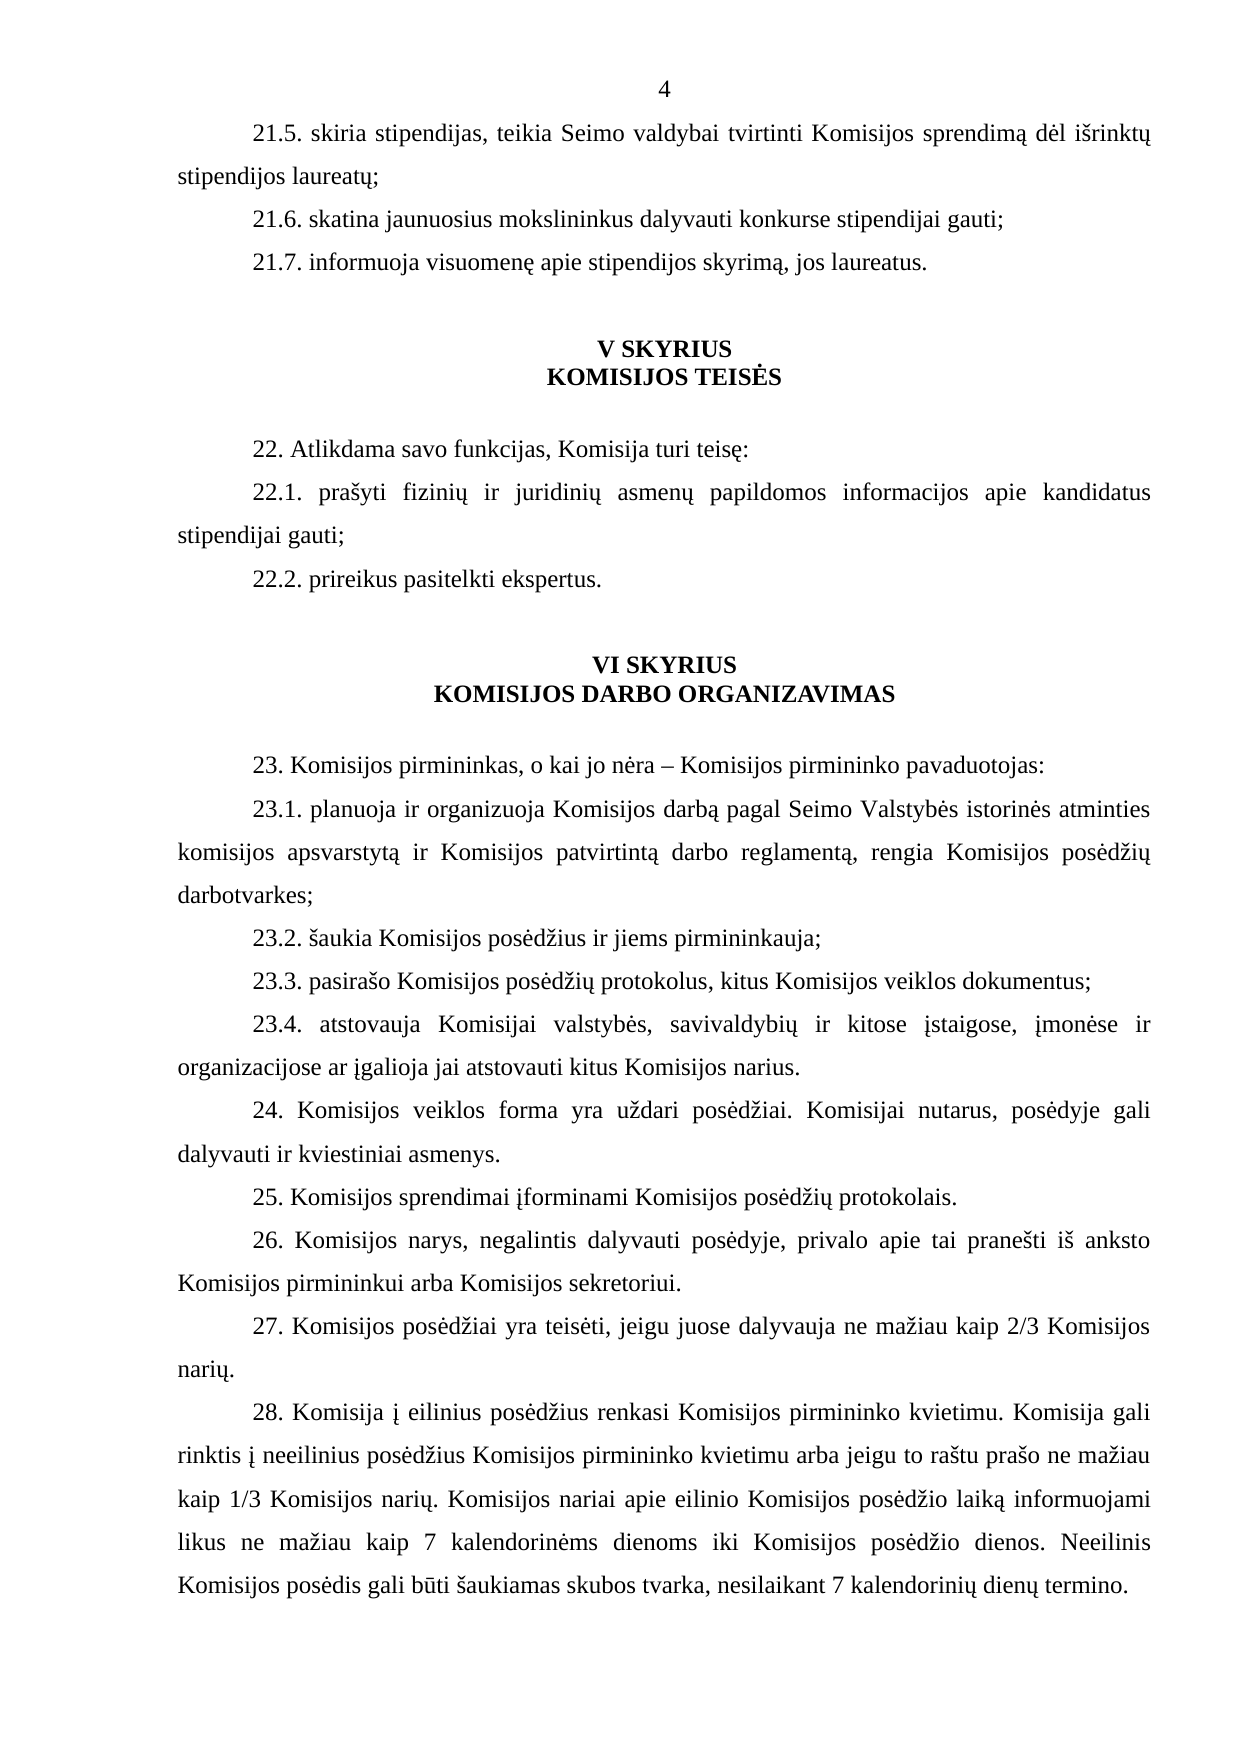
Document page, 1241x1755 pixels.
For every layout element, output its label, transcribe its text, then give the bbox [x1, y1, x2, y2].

text 26. Komisijos narys, negalintis dalyvauti posėdyje, privalo apie tai pranešti iš anksto Komisijos pirmininkui arba Komisijos sekretoriui. [177, 1225, 1152, 1297]
text KOMISIJOS DARBO ORGANIZAVIMAS [177, 679, 1152, 707]
text 25. Komisijos sprendimai įforminami Komisijos posėdžių protokolais. [177, 1182, 1152, 1211]
text 22.2. prireikus pasitelkti ekspertus. [177, 564, 1152, 592]
text 28. Komisija į eilinius posėdžius renkasi Komisijos pirmininko kvietimu. Komisija gali rinktis į neeilinius posėdžius Komisijos pirmininko kvietimu arba jeigu to raštu prašo ne mažiau kaip 1/3 Komisijos narių. Komisijos nariai apie eilinio Komisijos posėdžio laiką informuojami likus ne mažiau kaip 7 kalendorinėms dienoms iki Komisijos posėdžio dienos. Neeilinis Komisijos posėdis gali būti šaukiamas skubos tvarka, nesilaikant 7 kalendorinių dienų termino. [177, 1397, 1152, 1599]
text 23.3. pasirašo Komisijos posėdžių protokolus, kitus Komisijos veiklos dokumentus; [177, 966, 1152, 995]
text 23. Komisijos pirmininkas, o kai jo nėra – Komisijos pirmininko pavaduotojas: [177, 751, 1152, 779]
text 22.1. prašyti fizinių ir juridinių asmenų papildomos informacijos apie kandidatus stipendijai gauti; [177, 477, 1152, 549]
text 24. Komisijos veiklos forma yra uždari posėdžiai. Komisijai nutarus, posėdyje gali dalyvauti ir kviestiniai asmenys. [177, 1096, 1152, 1167]
text VI SKYRIUS [177, 650, 1152, 679]
text 21.6. skatina jaunuosius mokslininkus dalyvauti konkurse stipendijai gauti; [177, 204, 1152, 233]
text 23.4. atstovauja Komisijai valstybės, savivaldybių ir kitose įstaigose, įmonėse ir organizacijose ar įgalioja jai atstovauti kitus Komisijos narius. [177, 1009, 1152, 1081]
text KOMISIJOS TEISĖS [177, 362, 1152, 391]
text V SKYRIUS [177, 334, 1152, 362]
text 23.1. planuoja ir organizuoja Komisijos darbą pagal Seimo Valstybės istorinės atminties komisijos apsvarstytą ir Komisijos patvirtintą darbo reglamentą, rengia Komisijos posėdžių darbotvarkes; [177, 794, 1152, 909]
text 27. Komisijos posėdžiai yra teisėti, jeigu juose dalyvauja ne mažiau kaip 2/3 Komisijos narių. [177, 1311, 1152, 1383]
text 22. Atlikdama savo funkcijas, Komisija turi teisę: [177, 434, 1152, 463]
text 21.7. informuoja visuomenę apie stipendijos skyrimą, jos laureatus. [177, 247, 1152, 276]
text 21.5. skiria stipendijas, teikia Seimo valdybai tvirtinti Komisijos sprendimą dėl išrinktų stipendijos laureatų; [177, 118, 1152, 190]
text 23.2. šaukia Komisijos posėdžius ir jiems pirmininkauja; [177, 923, 1152, 952]
